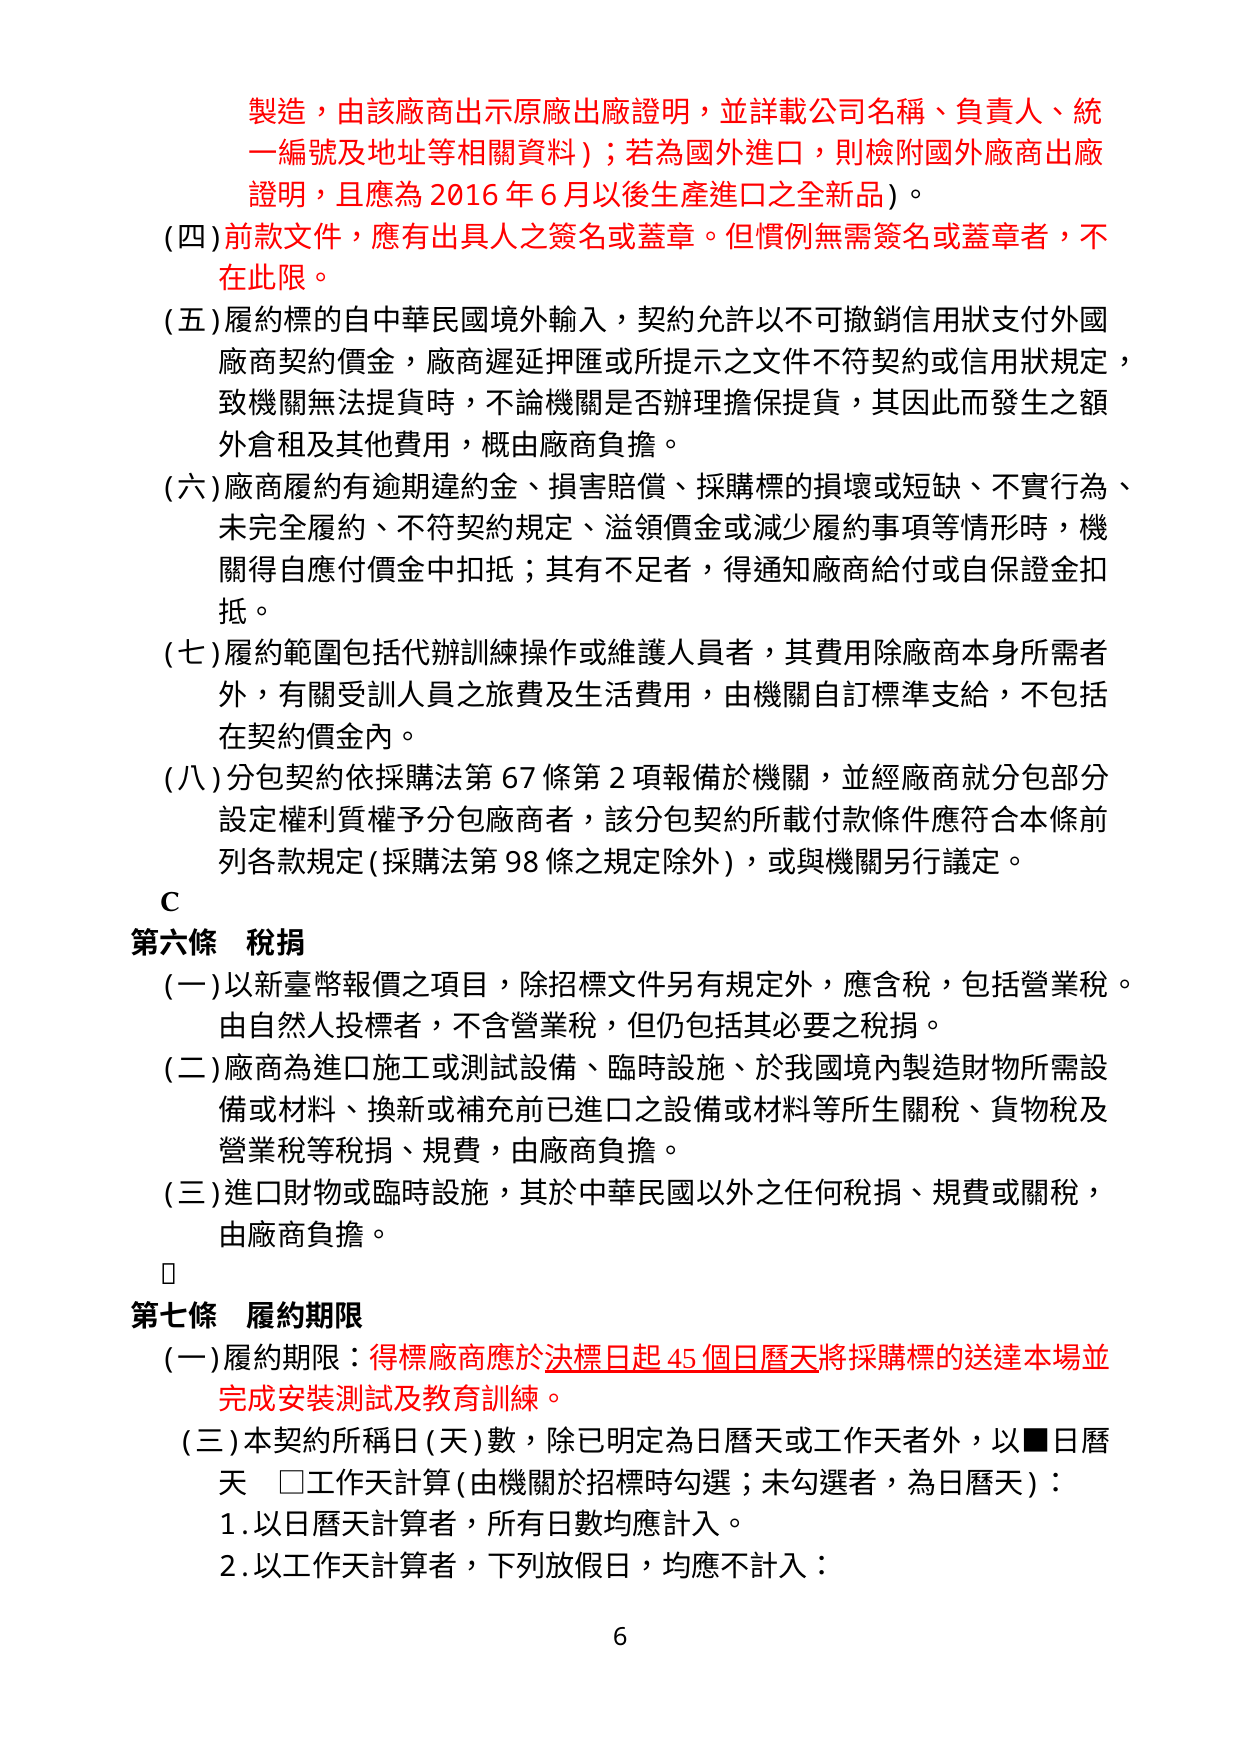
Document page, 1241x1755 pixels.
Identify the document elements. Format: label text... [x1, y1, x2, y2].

text (四)前款文件，應有出具人之簽名或蓋章。但慣例無需簽名或蓋章者，不在此限。 [159, 214, 1110, 297]
text 2.以工作天計算者，下列放假日，均應不計入： [218, 1543, 1104, 1585]
text (八)分包契約依採購法第67條第2項報備於機關，並經廠商就分包部分設定權利質權予分包廠商者，該分包契約所載付款條件應符合本條前列各款規定(採購法第98條之規定除外)，或與機關另行議定。 [159, 755, 1110, 880]
text (一)履約期限：得標廠商應於決標日起45個日曆天將採購標的送達本場並完成安裝測試及教育訓練。 [159, 1335, 1110, 1418]
text (五)履約標的自中華民國境外輸入，契約允許以不可撤銷信用狀支付外國廠商契約價金，廠商遲延押匯或所提示之文件不符契約或信用狀規定，致機關無法提貨時，不論機關是否辦理擔保提貨，其因此而發生之額外倉租及其他費用，概由廠商負擔。 [159, 297, 1110, 464]
text  [159, 880, 1104, 920]
text (一)以新臺幣報價之項目，除招標文件另有規定外，應含稅，包括營業稅。由自然人投標者，不含營業稅，但仍包括其必要之稅捐。 [159, 962, 1110, 1045]
text 第六條 稅捐 [130, 920, 1110, 962]
text  [159, 1253, 1110, 1293]
text (七)履約範圍包括代辦訓練操作或維護人員者，其費用除廠商本身所需者外，有關受訓人員之旅費及生活費用，由機關自訂標準支給，不包括在契約價金內。 [159, 630, 1110, 755]
text 製造，由該廠商出示原廠出廠證明，並詳載公司名稱、負責人、統一編號及地址等相關資料)；若為國外進口，則檢附國外廠商出廠證明，且應為2016年6月以後生產進口之全新品)。 [218, 89, 1104, 214]
text (三)本契約所稱日(天)數，除已明定為日曆天或工作天者外，以■日曆天 □工作天計算(由機關於招標時勾選；未勾選者，為日曆天)： [159, 1418, 1110, 1501]
text (三)進口財物或臨時設施，其於中華民國以外之任何稅捐、規費或關稅，由廠商負擔。 [159, 1170, 1110, 1253]
text (二)廠商為進口施工或測試設備、臨時設施、於我國境內製造財物所需設備或材料、換新或補充前已進口之設備或材料等所生關稅、貨物稅及營業稅等稅捐、規費，由廠商負擔。 [159, 1045, 1110, 1170]
text (六)廠商履約有逾期違約金、損害賠償、採購標的損壞或短缺、不實行為、未完全履約、不符契約規定、溢領價金或減少履約事項等情形時，機關得自應付價金中扣抵；其有不足者，得通知廠商給付或自保證金扣抵。 [159, 464, 1110, 630]
text 1.以日曆天計算者，所有日數均應計入。 [218, 1501, 1104, 1543]
text 第七條 履約期限 [130, 1293, 1110, 1335]
